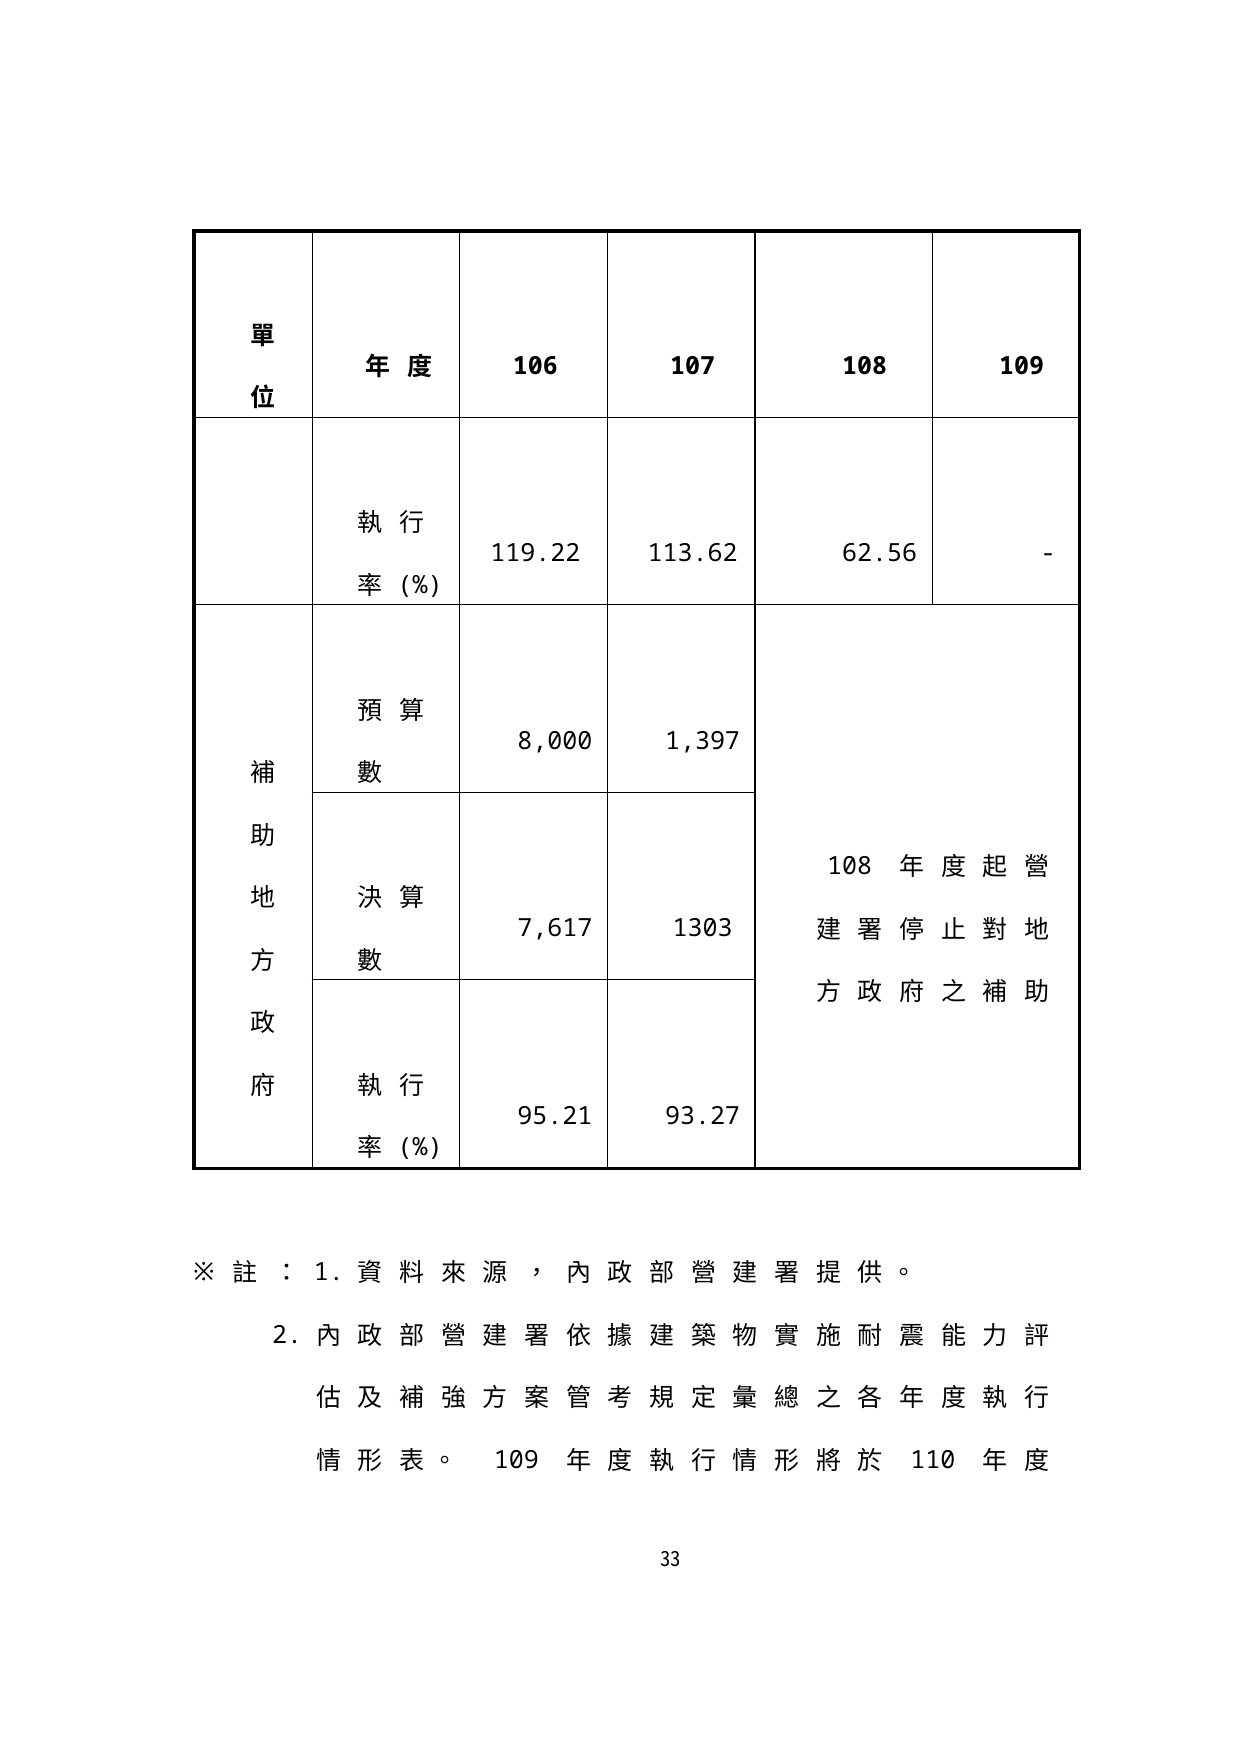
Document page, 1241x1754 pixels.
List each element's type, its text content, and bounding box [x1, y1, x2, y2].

table_cell 119.22 [460, 418, 607, 604]
table_cell 1303 [608, 793, 754, 979]
table_header 單位 [196, 233, 312, 417]
table_cell 7,617 [460, 793, 607, 979]
table_cell 62.56 [756, 418, 932, 604]
table_cell 補助地方政府 [196, 605, 312, 1167]
text 2.內政部營建署依據建築物實施耐震能力評估及補強方案管考規定彙總之各年度執行情形表。109年度執行情形將於110年度 [261, 1292, 1058, 1479]
table_header 108 [756, 233, 932, 417]
text ※註：1.資料來源，內政部營建署提供。 [183, 1229, 1058, 1292]
table_cell 113.62 [608, 418, 754, 604]
table_header 107 [608, 233, 754, 417]
table_cell - [933, 418, 1078, 604]
table_cell 1,397 [608, 605, 754, 792]
table_cell 95.21 [460, 980, 607, 1167]
table_cell 執行率(%) [313, 980, 459, 1167]
table_cell 預算數 [313, 605, 459, 792]
table_cell 決算數 [313, 793, 459, 979]
table_header 年度 [313, 233, 459, 417]
table_cell [196, 418, 312, 604]
table_header 109 [933, 233, 1078, 417]
table_cell 108年度起營建署停止對地方政府之補助 [756, 605, 1078, 1167]
table_cell 8,000 [460, 605, 607, 792]
table_header 106 [460, 233, 607, 417]
table_cell 執行率(%) [313, 418, 459, 604]
table_cell 93.27 [608, 980, 754, 1167]
